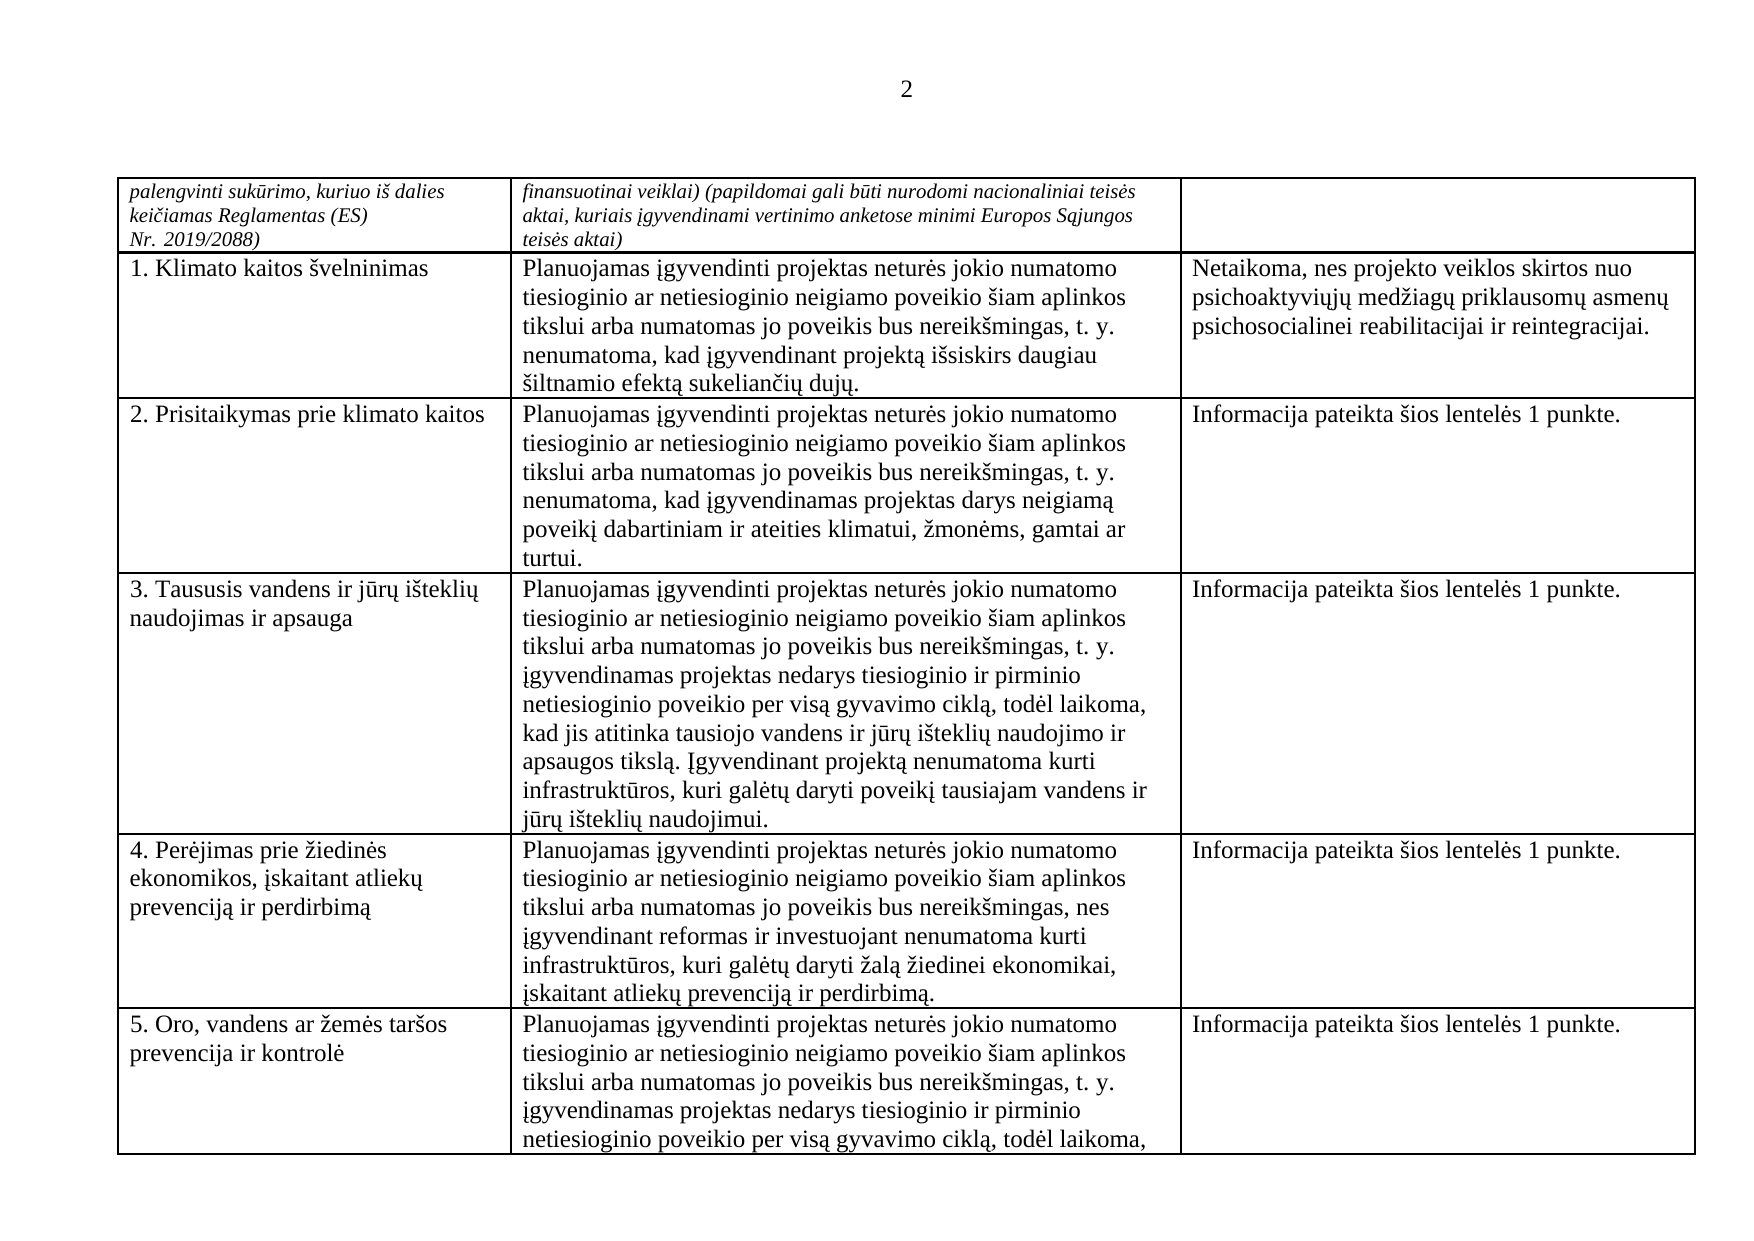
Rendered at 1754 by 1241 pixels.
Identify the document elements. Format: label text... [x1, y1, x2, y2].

table_cell 2. Prisitaikymas prie klimato kaitos [119, 399, 510, 572]
table_cell 4. Perėjimas prie žiedinės ekonomikos, įskaitant atliekų prevenciją ir perdirbimą [119, 835, 510, 1007]
table_cell Planuojamas įgyvendinti projektas neturės jokio numatomo tiesioginio ar netiesioginio neigiamo poveikio šiam aplinkos tikslui arba numatomas jo poveikis bus nereikšmingas, t. y. nenumatoma, kad įgyvendinant projektą išsiskirs daugiau šiltnamio efektą sukeliančių dujų. [512, 254, 1180, 397]
table_cell 3. Taususis vandens ir jūrų išteklių naudojimas ir apsauga [119, 574, 510, 833]
table_cell Informacija pateikta šios lentelės 1 punkte. [1182, 399, 1694, 572]
table_cell 5. Oro, vandens ar žemės taršos prevencija ir kontrolė [119, 1009, 510, 1153]
table_cell Informacija pateikta šios lentelės 1 punkte. [1182, 835, 1694, 1007]
table_cell Informacija pateikta šios lentelės 1 punkte. [1182, 574, 1694, 833]
table_cell Planuojamas įgyvendinti projektas neturės jokio numatomo tiesioginio ar netiesioginio neigiamo poveikio šiam aplinkos tikslui arba numatomas jo poveikis bus nereikšmingas, t. y. įgyvendinamas projektas nedarys tiesioginio ir pirminio netiesioginio poveikio per visą gyvavimo ciklą, todėl laikoma, kad jis atitinka tausiojo vandens ir jūrų išteklių naudojimo ir apsaugos tikslą. Įgyvendinant projektą nenumatoma kurti infrastruktūros, kuri galėtų daryti poveikį tausiajam vandens ir jūrų išteklių naudojimui. [512, 574, 1180, 833]
table_cell palengvinti sukūrimo, kuriuo iš dalies keičiamas Reglamentas (ES) Nr. 2019/2088) [119, 179, 510, 251]
table_cell Netaikoma, nes projekto veiklos skirtos nuo psichoaktyviųjų medžiagų priklausomų asmenų psichosocialinei reabilitacijai ir reintegracijai. [1182, 254, 1694, 397]
table_cell finansuotinai veiklai) (papildomai gali būti nurodomi nacionaliniai teisės aktai, kuriais įgyvendinami vertinimo anketose minimi Europos Sąjungos teisės aktai) [512, 179, 1180, 251]
table_cell Informacija pateikta šios lentelės 1 punkte. [1182, 1009, 1694, 1153]
table_cell Planuojamas įgyvendinti projektas neturės jokio numatomo tiesioginio ar netiesioginio neigiamo poveikio šiam aplinkos tikslui arba numatomas jo poveikis bus nereikšmingas, t. y. nenumatoma, kad įgyvendinamas projektas darys neigiamą poveikį dabartiniam ir ateities klimatui, žmonėms, gamtai ar turtui. [512, 399, 1180, 572]
table_cell [1182, 179, 1694, 251]
table_cell Planuojamas įgyvendinti projektas neturės jokio numatomo tiesioginio ar netiesioginio neigiamo poveikio šiam aplinkos tikslui arba numatomas jo poveikis bus nereikšmingas, nes įgyvendinant reformas ir investuojant nenumatoma kurti infrastruktūros, kuri galėtų daryti žalą žiedinei ekonomikai, įskaitant atliekų prevenciją ir perdirbimą. [512, 835, 1180, 1007]
table_cell 1. Klimato kaitos švelninimas [119, 254, 510, 397]
table_cell Planuojamas įgyvendinti projektas neturės jokio numatomo tiesioginio ar netiesioginio neigiamo poveikio šiam aplinkos tikslui arba numatomas jo poveikis bus nereikšmingas, t. y. įgyvendinamas projektas nedarys tiesioginio ir pirminio netiesioginio poveikio per visą gyvavimo ciklą, todėl laikoma, [512, 1009, 1180, 1153]
